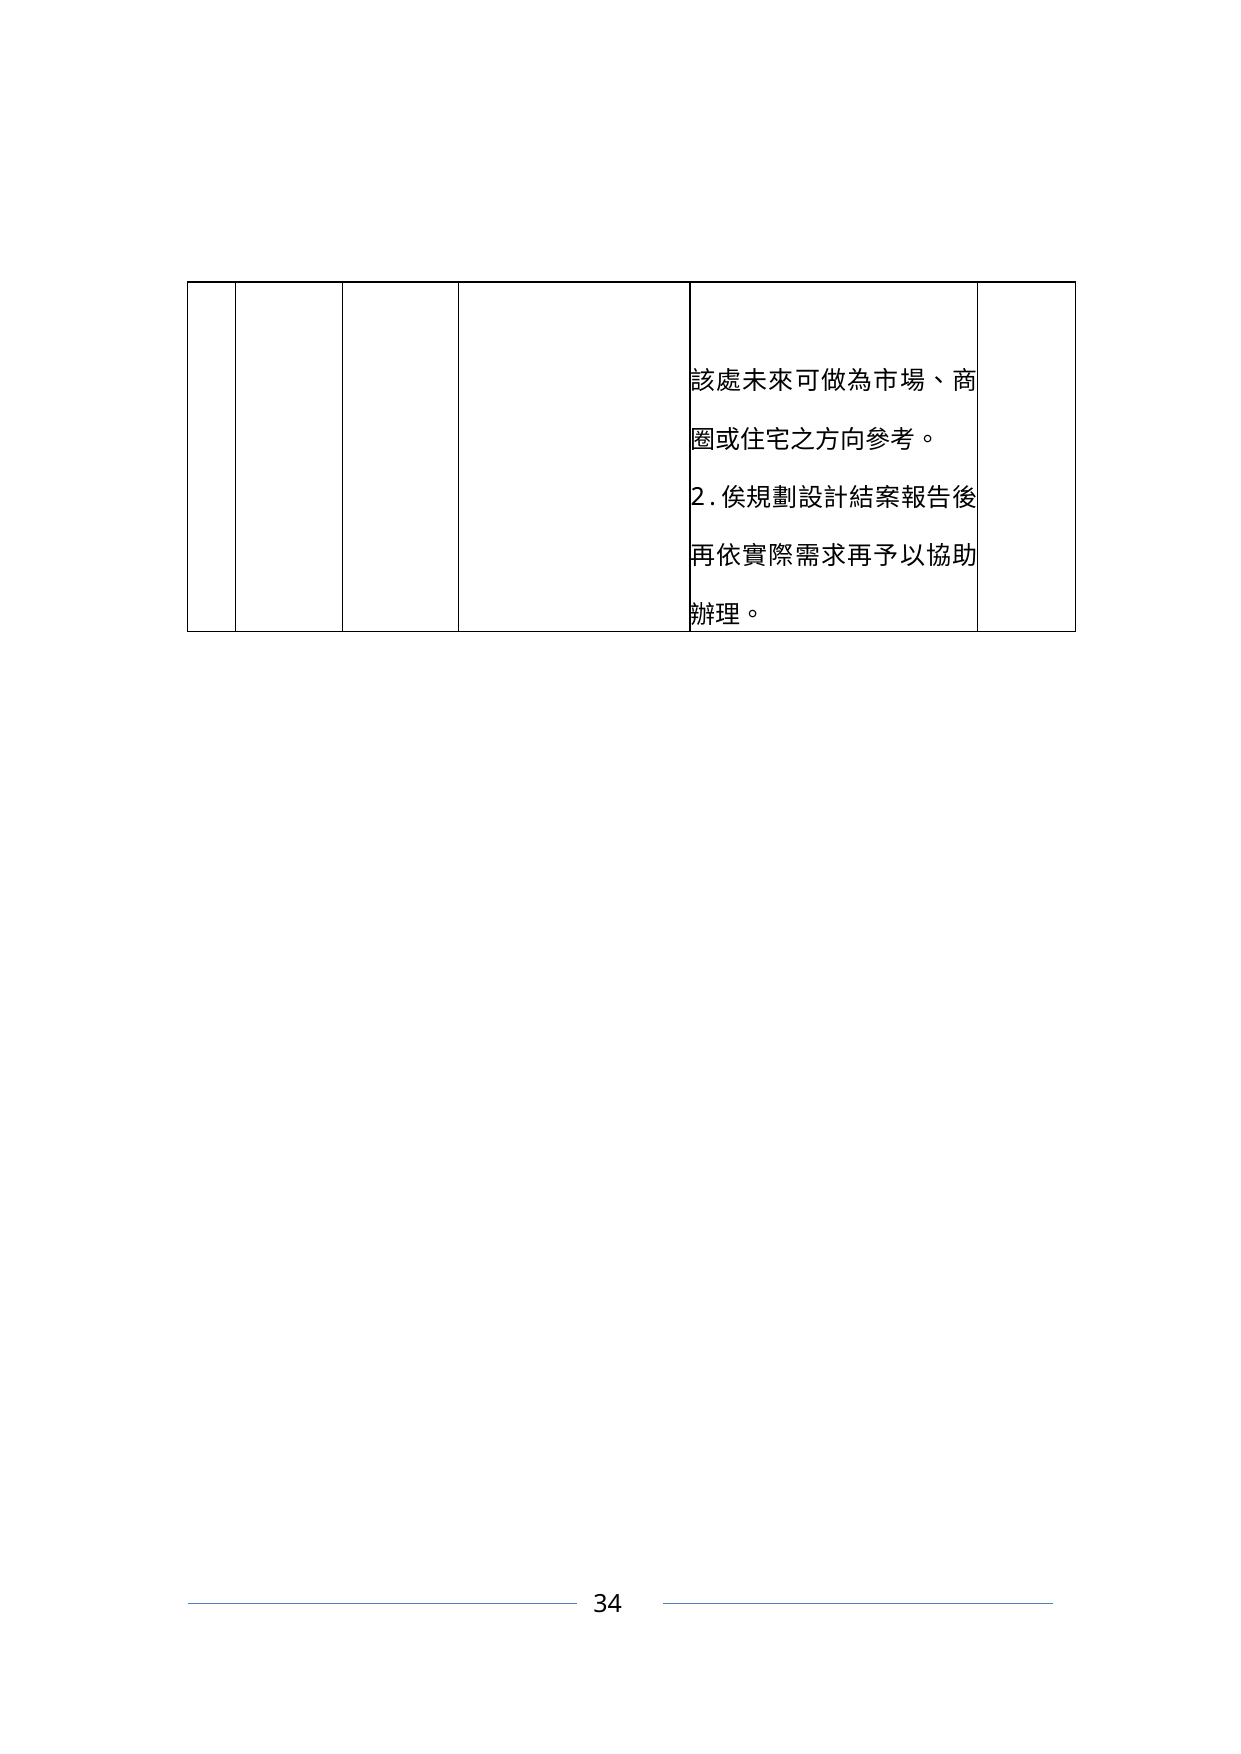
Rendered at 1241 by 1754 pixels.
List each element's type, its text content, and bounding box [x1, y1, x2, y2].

table_cell [459, 283, 689, 631]
table_cell 該處未來可做為市場、商圈或住宅之方向參考。 2.俟規劃設計結案報告後再依實際需求再予以協助辦理。 [691, 283, 977, 631]
table_cell [236, 283, 342, 631]
table_cell [343, 283, 458, 631]
table_cell [978, 283, 1075, 631]
